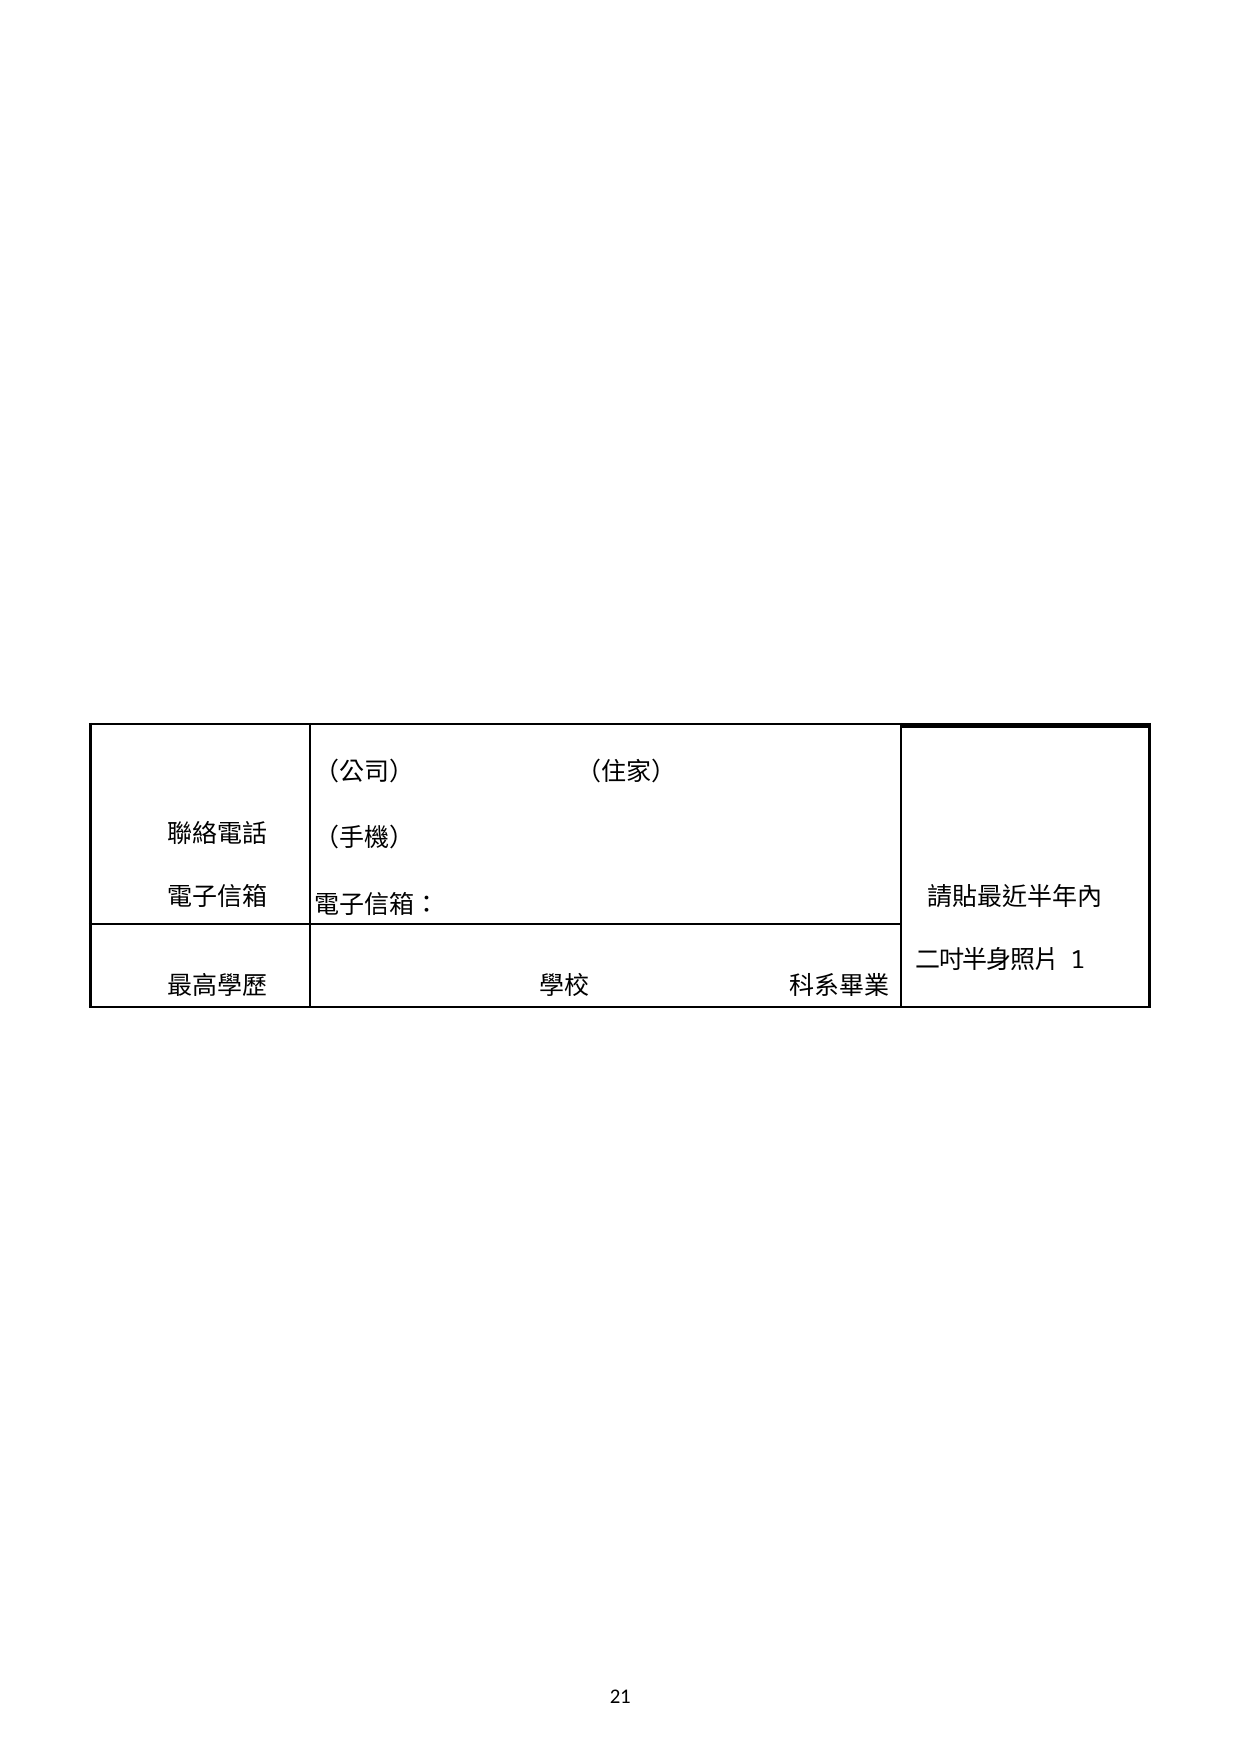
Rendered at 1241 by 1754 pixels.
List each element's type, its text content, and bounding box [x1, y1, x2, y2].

table_header 請貼最近半年內二吋半身照片 1 [902, 728, 1148, 1006]
table_cell （公司） （住家） （手機） 電子信箱： [311, 725, 900, 923]
table_cell 聯絡電話 電子信箱 [92, 725, 309, 923]
table_cell 學校 科系畢業 [311, 925, 900, 1006]
table_cell 最高學歷 [92, 925, 309, 1006]
